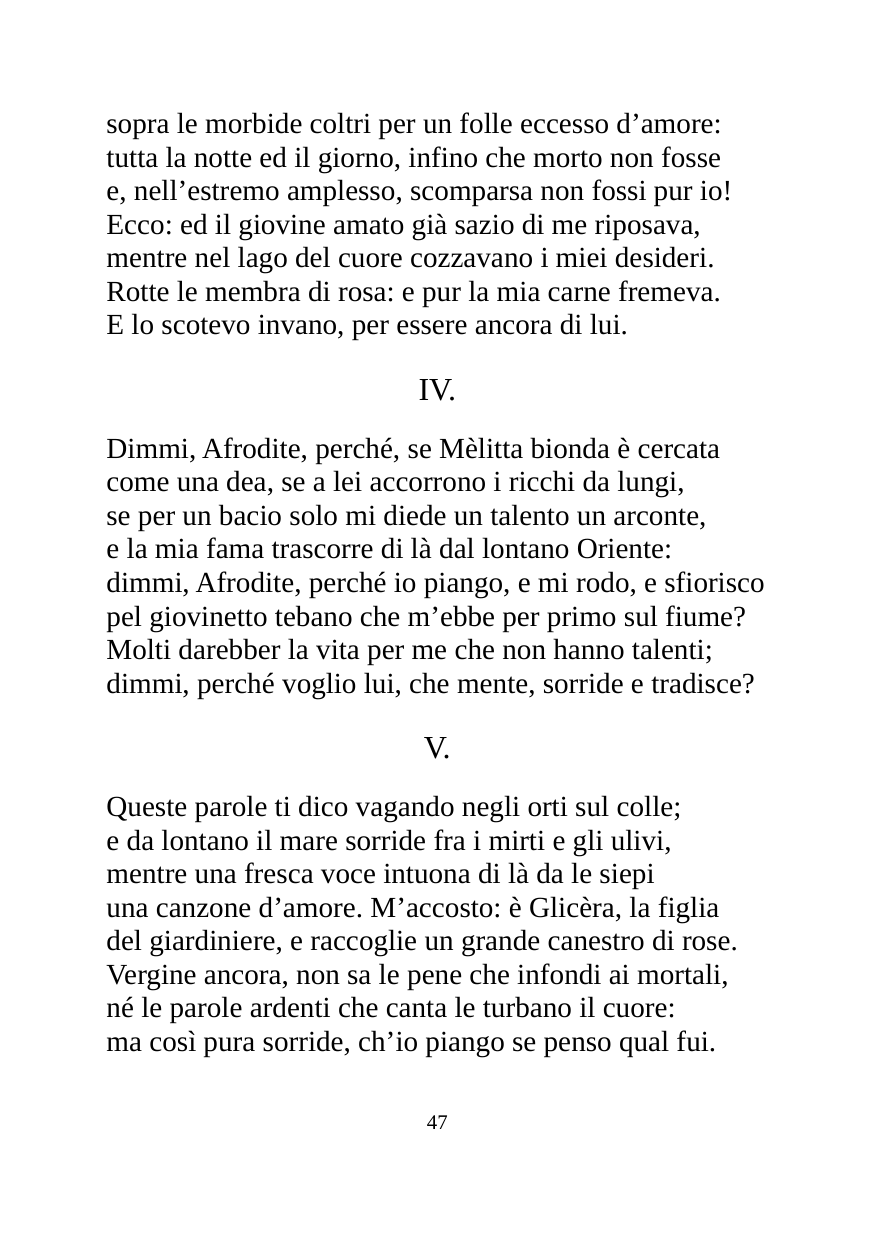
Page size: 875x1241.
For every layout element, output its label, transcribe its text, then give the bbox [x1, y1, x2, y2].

subtitle IV. [106, 371, 768, 407]
subtitle V. [106, 729, 768, 766]
text sopra le morbide coltri per un folle eccesso d’amore: tutta la notte ed il giorno, infino che morto non fosse e, nell’estremo amplesso, scomparsa non fossi pur io! Ecco: ed il giovine amato già sazio di me riposava, mentre nel lago del cuore cozzavano i miei desideri. Rotte le membra di rosa: e pur la mia carne fremeva. E lo scotevo invano, per essere ancora di lui. [106, 106, 768, 341]
text Dimmi, Afrodite, perché, se Mèlitta bionda è cercata come una dea, se a lei accorrono i ricchi da lungi, se per un bacio solo mi diede un talento un arconte, e la mia fama trascorre di là dal lontano Oriente: dimmi, Afrodite, perché io piango, e mi rodo, e sfiorisco pel giovinetto tebano che m’ebbe per primo sul fiume? Molti darebber la vita per me che non hanno talenti; dimmi, perché voglio lui, che mente, sorride e tradisce? [106, 431, 768, 699]
text Queste parole ti dico vagando negli orti sul colle; e da lontano il mare sorride fra i mirti e gli ulivi, mentre una fresca voce intuona di là da le siepi una canzone d’amore. M’accosto: è Glicèra, la figlia del giardiniere, e raccoglie un grande canestro di rose. Vergine ancora, non sa le pene che infondi ai mortali, né le parole ardenti che canta le turbano il cuore: ma così pura sorride, ch’io piango se penso qual fui. [106, 789, 768, 1058]
